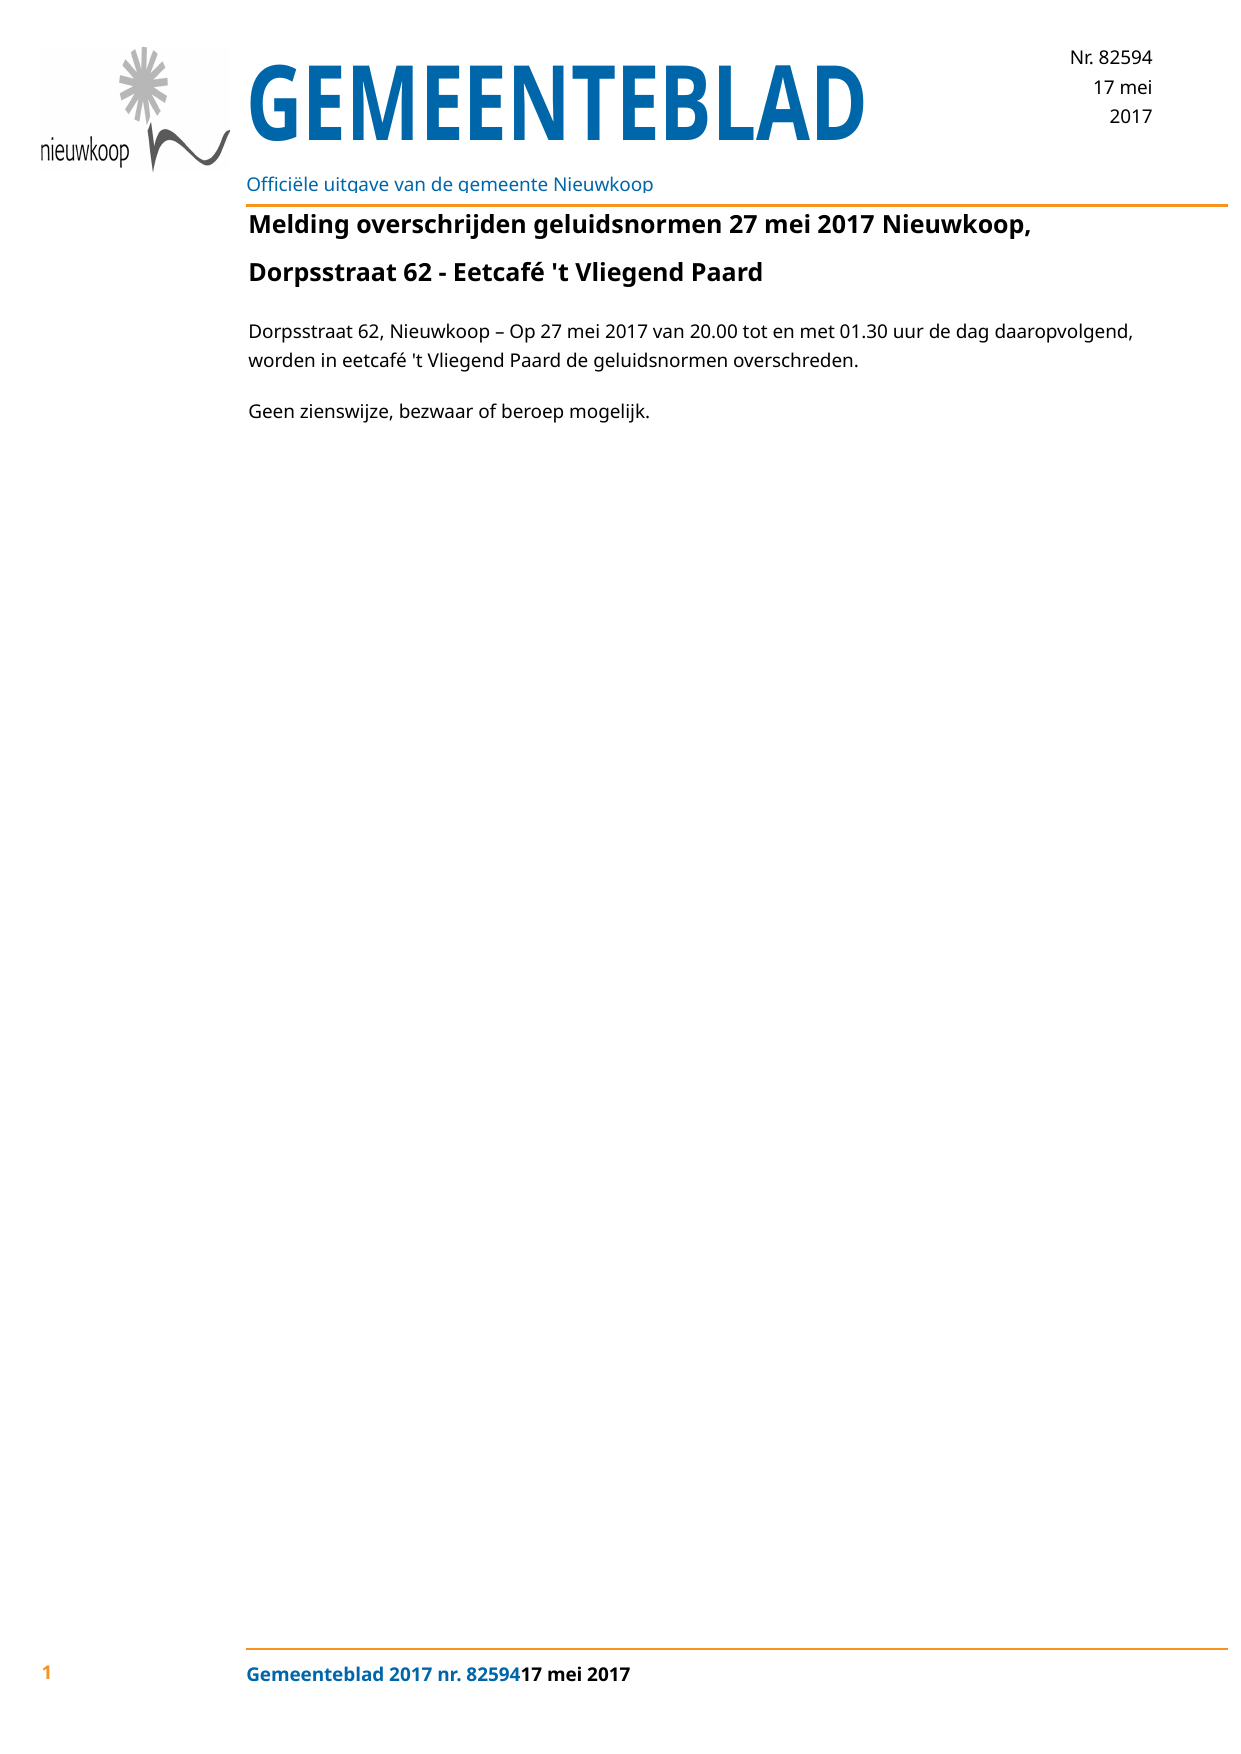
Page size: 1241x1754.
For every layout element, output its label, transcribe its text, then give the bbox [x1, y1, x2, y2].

text Dorpsstraat 62, Nieuwkoop – Op 27 mei 2017 van 20.00 tot en met 01.30 uur de dag daaropvolgend, worden in eetcafé 't Vliegend Paard de geluidsnormen overschreden. [248, 318, 1152, 373]
text Geen zienswijze, bezwaar of beroep mogelijk. [248, 398, 1152, 424]
text Melding overschrijden geluidsnormen 27 mei 2017 Nieuwkoop, Dorpsstraat 62 - Eetcafé 't Vliegend Paard [248, 207, 1152, 288]
picture [41, 47, 231, 172]
